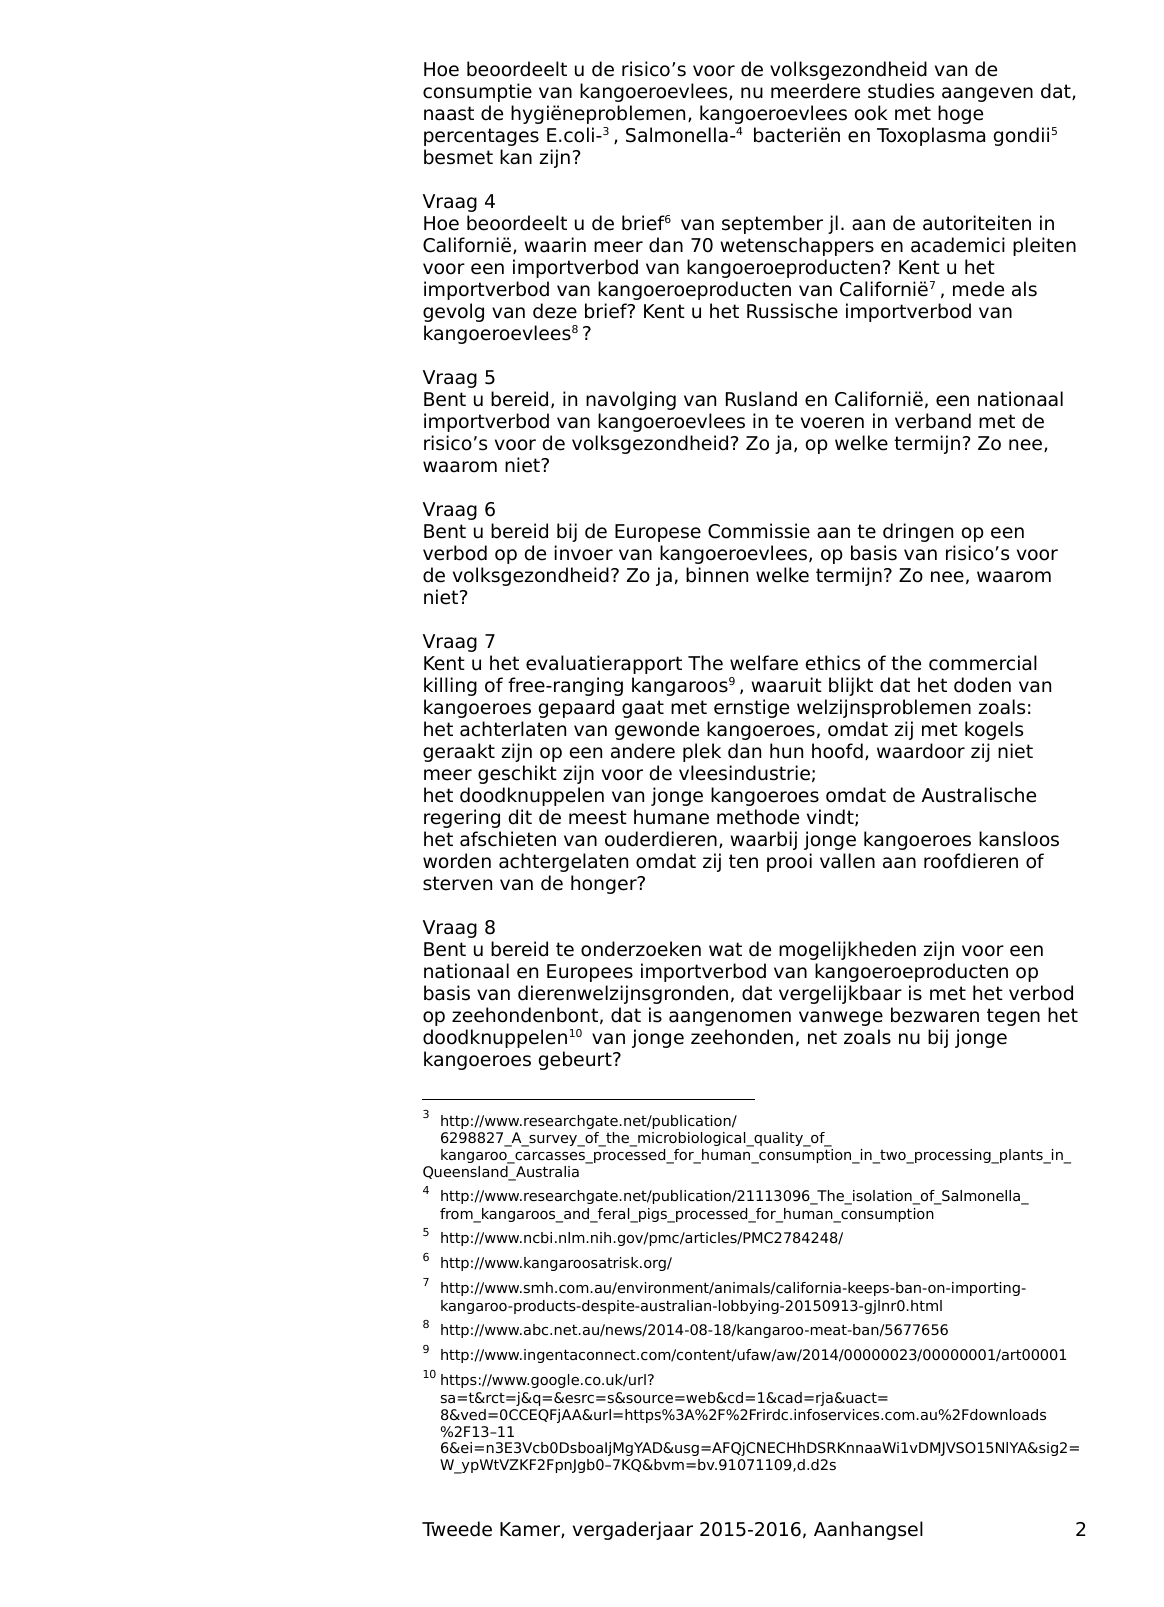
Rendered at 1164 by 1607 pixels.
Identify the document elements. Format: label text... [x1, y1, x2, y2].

text Queensland_Australia [422, 1164, 1087, 1181]
text het afschieten van ouderdieren, waarbij jonge kangoeroes kansloos worden achtergelaten omdat zij ten prooi vallen aan roofdieren of sterven van de honger? [422, 829, 1087, 895]
text Vraag 6 [422, 499, 1087, 521]
text het doodknuppelen van jonge kangoeroes omdat de Australische regering dit de meest humane methode vindt; [422, 785, 1087, 829]
text Bent u bereid bij de Europese Commissie aan te dringen op een verbod op de invoer van kangoeroevlees, op basis van risico’s voor de volksgezondheid? Zo ja, binnen welke termijn? Zo nee, waarom niet? [422, 521, 1087, 609]
text http://www.researchgate.net/publication/21113096_The_isolation_of_Salmonella_ from_kangaroos_and_feral_pigs_processed_for_human_consumption [422, 1184, 1087, 1223]
text Vraag 4 [422, 191, 1087, 213]
text Hoe beoordeelt u de risico’s voor de volksgezondheid van de consumptie van kangoeroevlees, nu meerdere studies aangeven dat, naast de hygiëneproblemen, kangoeroevlees ook met hoge percentages E.coli-, Salmonella- bacteriën en Toxoplasma gondii besmet kan zijn? [422, 59, 1087, 169]
text het achterlaten van gewonde kangoeroes, omdat zij met kogels geraakt zijn op een andere plek dan hun hoofd, waardoor zij niet meer geschikt zijn voor de vleesindustrie; [422, 719, 1087, 785]
text Vraag 7 [422, 631, 1087, 653]
text Vraag 5 [422, 367, 1087, 389]
text http://www.ncbi.nlm.nih.gov/pmc/articles/PMC2784248/ [422, 1226, 1087, 1248]
text Bent u bereid te onderzoeken wat de mogelijkheden zijn voor een nationaal en Europees importverbod van kangoeroeproducten op basis van dierenwelzijnsgronden, dat vergelijkbaar is met het verbod op zeehondenbont, dat is aangenomen vanwege bezwaren tegen het doodknuppelen van jonge zeehonden, net zoals nu bij jonge kangoeroes gebeurt? [422, 939, 1087, 1071]
text https://www.google.co.uk/url?sa=t&rct=j&q=&esrc=s&source=web&cd=1&cad=rja&uact= 8&ved=0CCEQFjAA&url=https%3A%2F%2Frirdc.infoservices.com.au%2Fdownloads%2F13–11 6&ei=n3E3Vcb0DsboaIjMgYAD&usg=AFQjCNECHhDSRKnnaaWi1vDMJVSO15NlYA&sig2= W_ypWtVZKF2FpnJgb0–7KQ&bvm=bv.91071109,d.d2s [422, 1368, 1087, 1474]
text Kent u het evaluatierapport The welfare ethics of the commercial killing of free-ranging kangaroos, waaruit blijkt dat het doden van kangoeroes gepaard gaat met ernstige welzijnsproblemen zoals: [422, 653, 1087, 719]
text http://www.ingentaconnect.com/content/ufaw/aw/2014/00000023/00000001/art00001 [422, 1343, 1087, 1365]
text Vraag 8 [422, 917, 1087, 939]
text http://www.abc.net.au/news/2014-08-18/kangaroo-meat-ban/5677656 [422, 1318, 1087, 1340]
text http://www.smh.com.au/environment/animals/california-keeps-ban-on-importing-kangaroo-products-despite-australian-lobbying-20150913-gjlnr0.html [422, 1276, 1087, 1315]
text Hoe beoordeelt u de brief van september jl. aan de autoriteiten in Californië, waarin meer dan 70 wetenschappers en academici pleiten voor een importverbod van kangoeroeproducten? Kent u het importverbod van kangoeroeproducten van Californië, mede als gevolg van deze brief? Kent u het Russische importverbod van kangoeroevlees? [422, 213, 1087, 345]
text http://www.kangaroosatrisk.org/ [422, 1251, 1087, 1273]
text Bent u bereid, in navolging van Rusland en Californië, een nationaal importverbod van kangoeroevlees in te voeren in verband met de risico’s voor de volksgezondheid? Zo ja, op welke termijn? Zo nee, waarom niet? [422, 389, 1087, 477]
text http://www.researchgate.net/publication/6298827_A_survey_of_the_microbiological_quality_of_ kangaroo_carcasses_processed_for_human_consumption_in_two_processing_plants_in_ [422, 1108, 1087, 1164]
